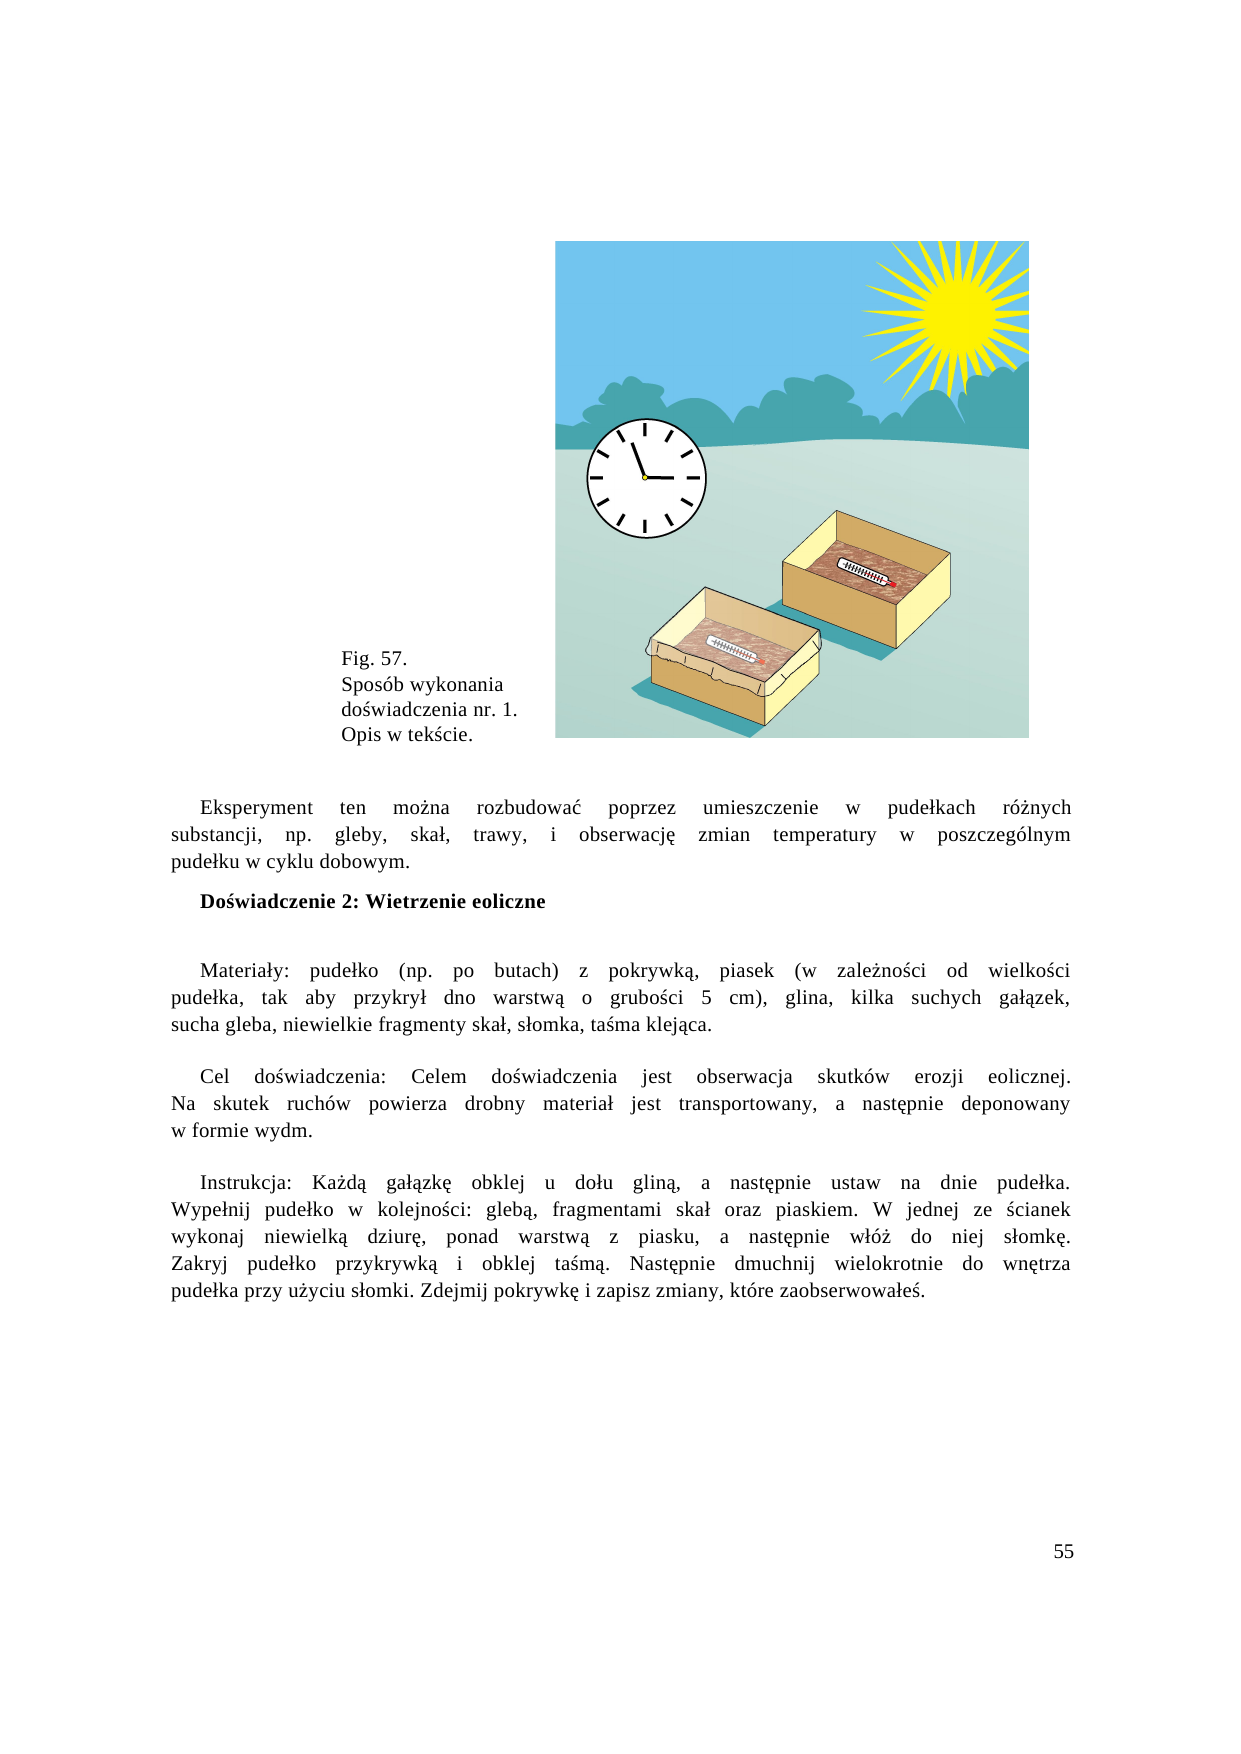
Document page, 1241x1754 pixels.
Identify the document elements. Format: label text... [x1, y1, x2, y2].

text Instrukcja: Każdą gałązkę obklej u dołu gliną, a następnie ustaw na dnie pudełka. Wypełnij pudełko w kolejności: glebą, fragmentami skał oraz piaskiem. W jednej ze ścianek wykonaj niewielką dziurę, ponad warstwą z piasku, a następnie włóż do niej słomkę. Zakryj pudełko przykrywką i obklej taśmą. Następnie dmuchnij wielokrotnie do wnętrza pudełka przy użyciu słomki. Zdejmij pokrywkę i zapisz zmiany, które zaobserwowałeś. [171, 1168, 1073, 1302]
text Materiały: pudełko (np. po butach) z pokrywką, piasek (w zależności od wielkości pudełka, tak aby przykrył dno warstwą o grubości 5 cm), glina, kilka suchych gałązek, sucha gleba, niewielkie fragmenty skał, słomka, taśma klejąca. [171, 956, 1073, 1037]
picture [555, 241, 1029, 738]
text Eksperyment ten można rozbudować poprzez umieszczenie w pudełkach różnych substancji, np. gleby, skał, trawy, i obserwację zmian temperatury w poszczególnym pudełku w cyklu dobowym. [171, 792, 1073, 874]
text 55 [1053, 1542, 1074, 1563]
text Fig. 57. [341, 646, 526, 671]
text Doświadczenie 2: Wietrzenie eoliczne [171, 892, 1075, 913]
text Cel doświadczenia: Celem doświadczenia jest obserwacja skutków erozji eolicznej. Na skutek ruchów powierza drobny materiał jest transportowany, a następnie deponowany w formie wydm. [171, 1062, 1073, 1143]
text Sposób wykonania doświadczenia nr. 1. Opis w tekście. [341, 671, 526, 746]
